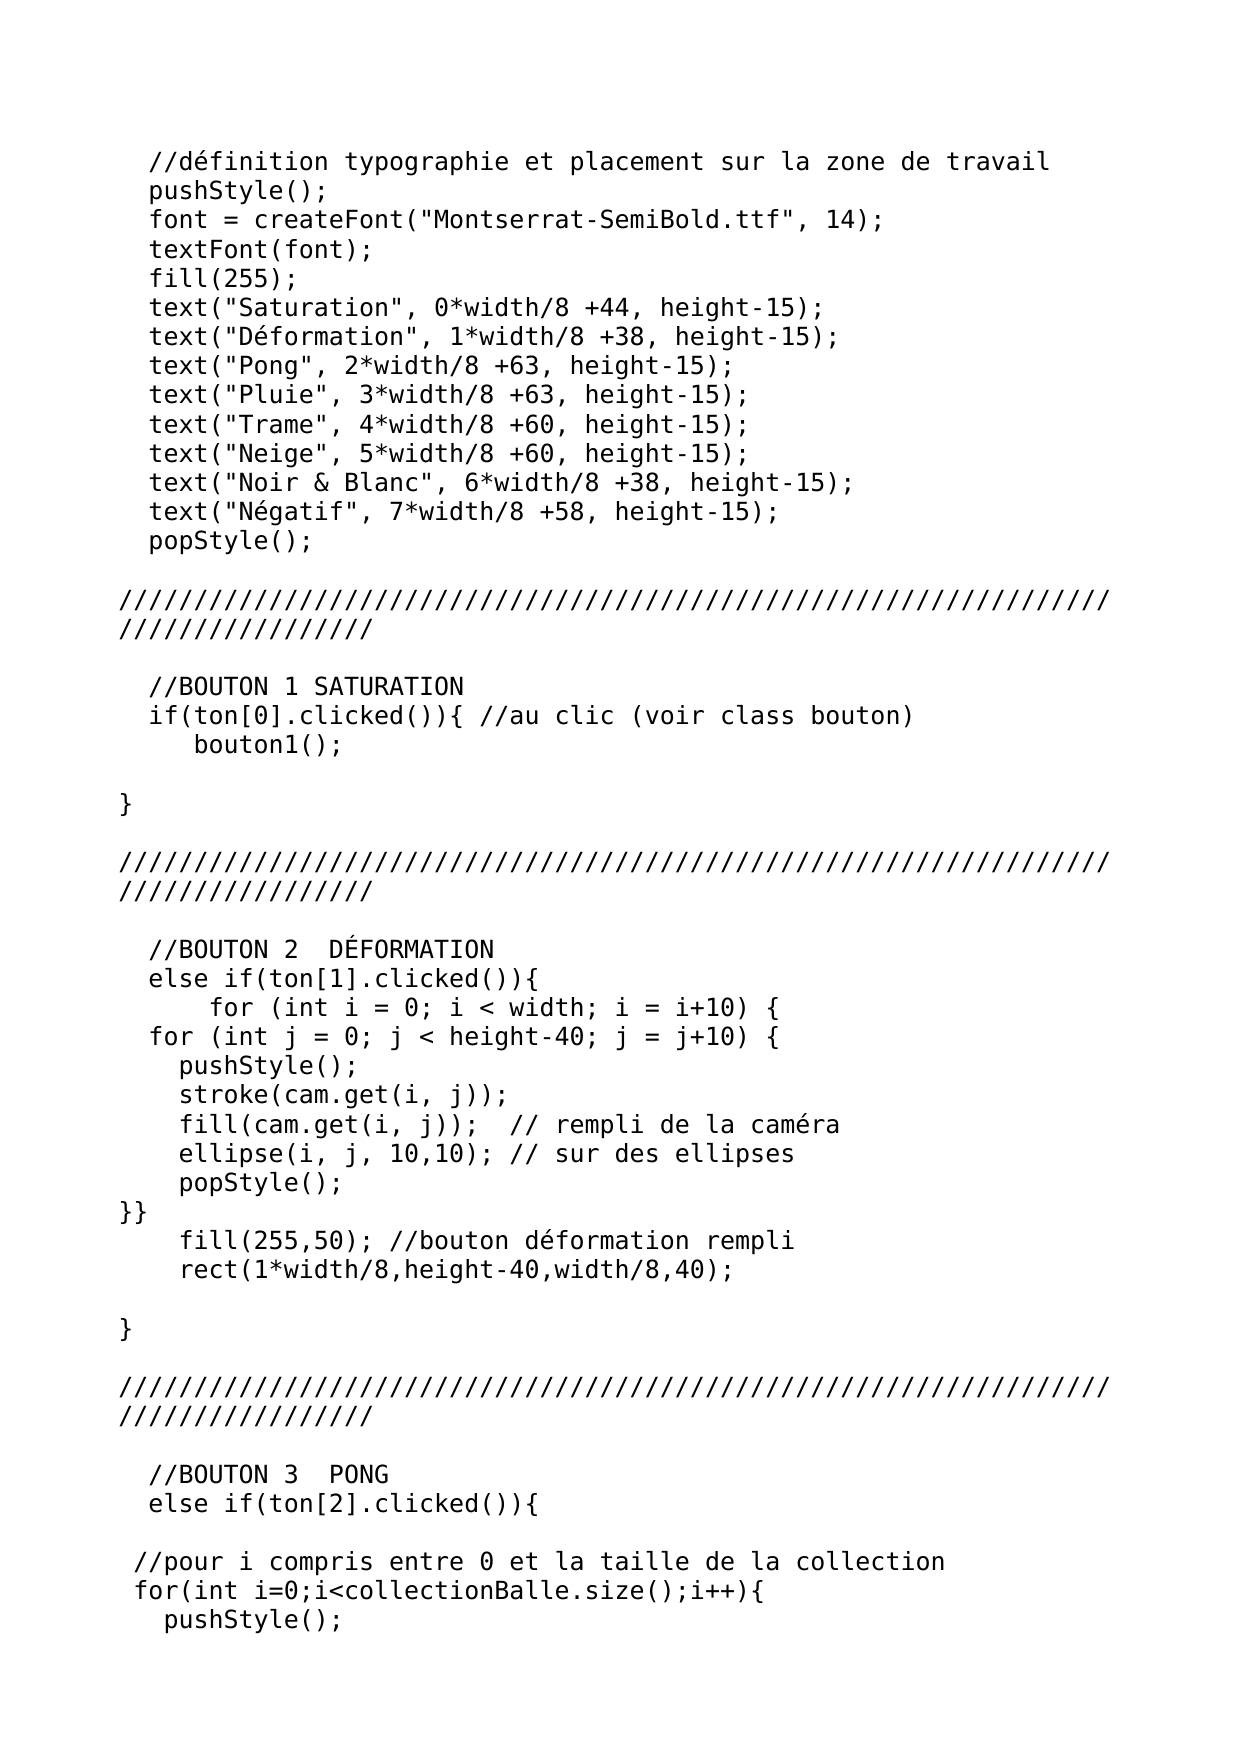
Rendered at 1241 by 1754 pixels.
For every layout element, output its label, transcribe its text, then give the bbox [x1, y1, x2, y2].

text //définition typographie et placement sur la zone de travail pushStyle(); font = createFont("Montserrat-SemiBold.ttf", 14); textFont(font); fill(255); text("Saturation", 0*width/8 +44, height-15); text("Déformation", 1*width/8 +38, height-15); text("Pong", 2*width/8 +63, height-15); text("Pluie", 3*width/8 +63, height-15); text("Trame", 4*width/8 +60, height-15); text("Neige", 5*width/8 +60, height-15); text("Noir & Blanc", 6*width/8 +38, height-15); text("Négatif", 7*width/8 +58, height-15); popStyle(); /////////////////////////////////////////////////////////////////////////////////// //BOUTON 1 SATURATION if(ton[0].clicked()){ //au clic (voir class bouton) bouton1(); } /////////////////////////////////////////////////////////////////////////////////// //BOUTON 2 DÉFORMATION else if(ton[1].clicked()){ for (int i = 0; i < width; i = i+10) { for (int j = 0; j < height-40; j = j+10) { pushStyle(); stroke(cam.get(i, j)); fill(cam.get(i, j)); // rempli de la caméra ellipse(i, j, 10,10); // sur des ellipses popStyle(); }} fill(255,50); //bouton déformation rempli rect(1*width/8,height-40,width/8,40); } /////////////////////////////////////////////////////////////////////////////////// //BOUTON 3 PONG else if(ton[2].clicked()){ //pour i compris entre 0 et la taille de la collection for(int i=0;i<collectionBalle.size();i++){ pushStyle(); [118, 118, 1122, 1635]
